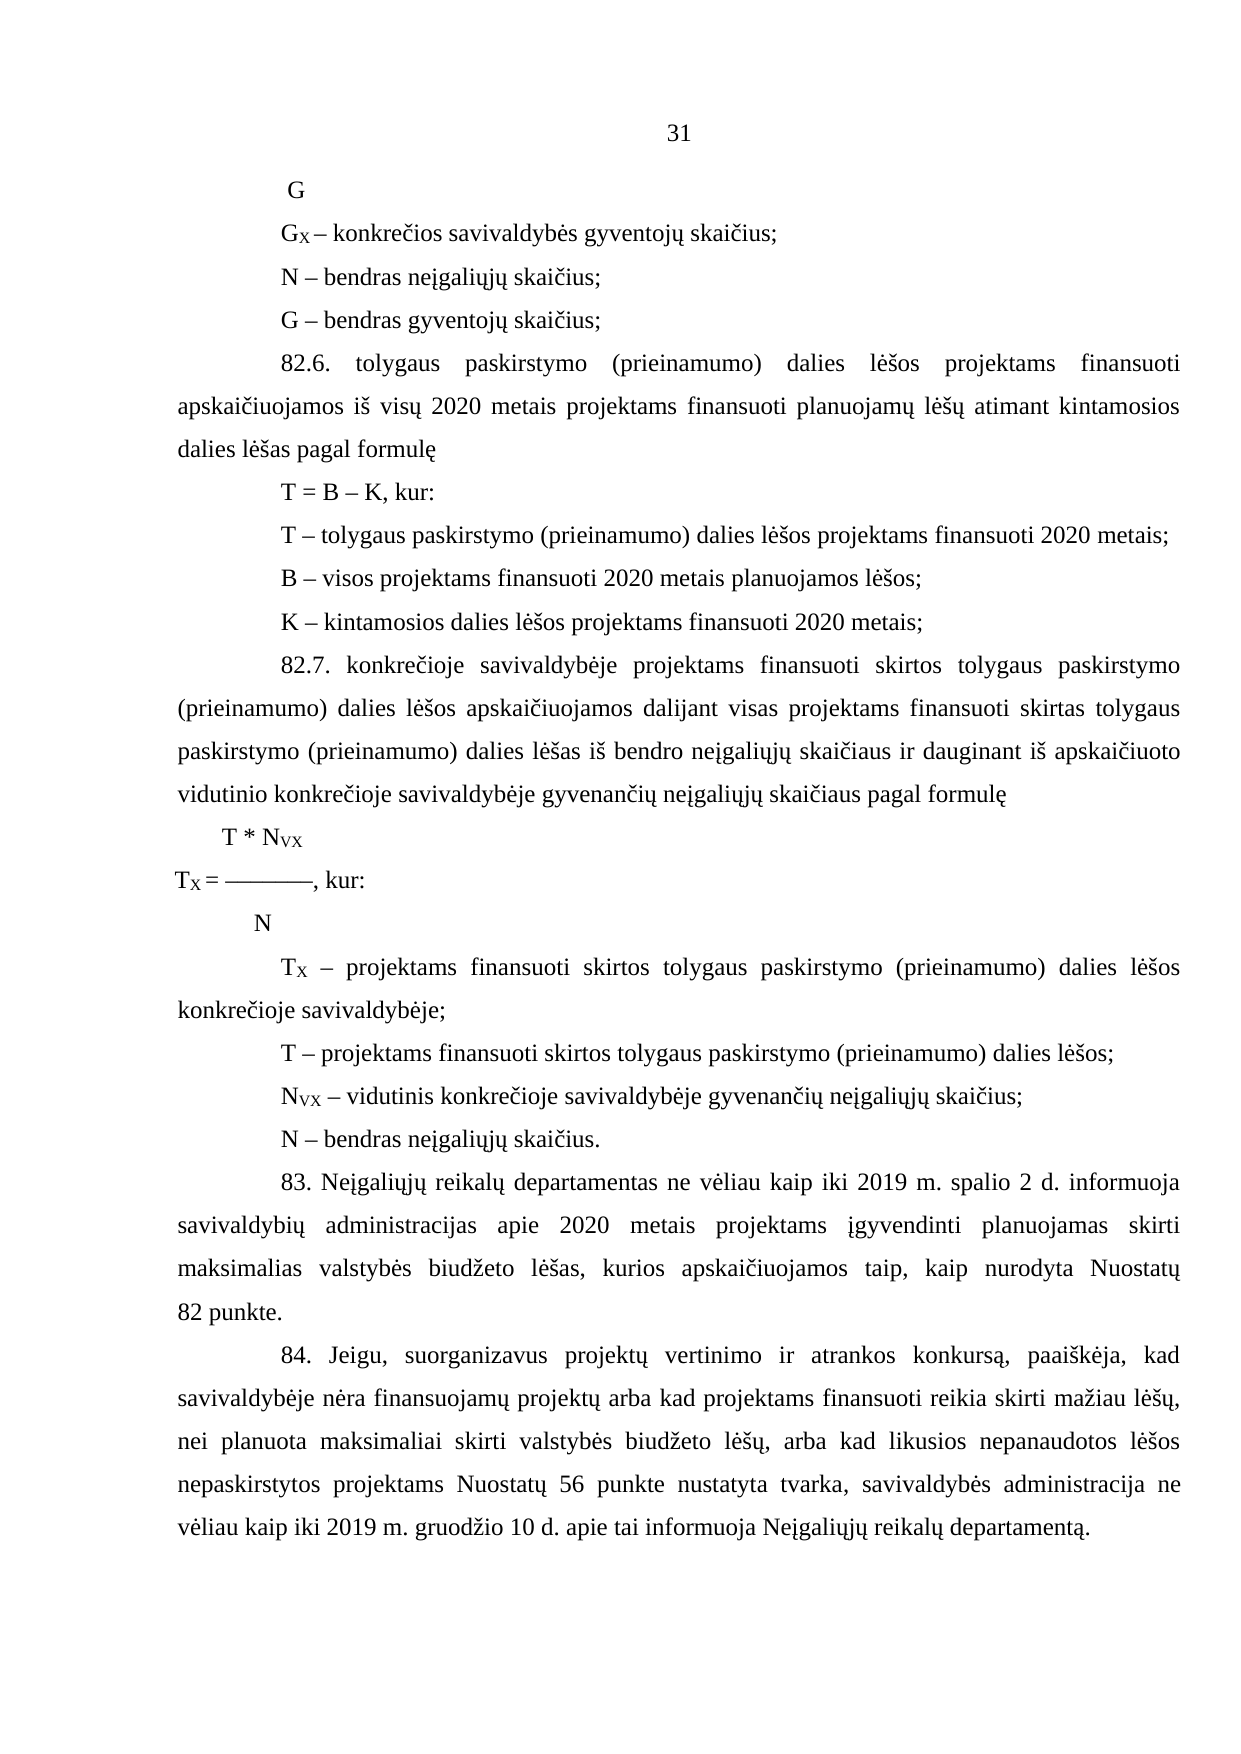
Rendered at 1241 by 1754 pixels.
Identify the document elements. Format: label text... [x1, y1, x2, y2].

text G – bendras gyventojų skaičius; [177, 305, 1181, 333]
text TX = –––––––, kur: [174, 865, 1181, 894]
text T – projektams finansuoti skirtos tolygaus paskirstymo (prieinamumo) dalies lėšos; [177, 1038, 1181, 1067]
text T = B – K, kur: [177, 477, 1181, 506]
text G [177, 175, 1181, 204]
text TX – projektams finansuoti skirtos tolygaus paskirstymo (prieinamumo) dalies lėšos konkrečioje savivaldybėje; [177, 952, 1181, 1023]
text K – kintamosios dalies lėšos projektams finansuoti 2020 metais; [177, 607, 1181, 635]
text N – bendras neįgaliųjų skaičius. [177, 1124, 1181, 1153]
text 82.7. konkrečioje savivaldybėje projektams finansuoti skirtos tolygaus paskirstymo (prieinamumo) dalies lėšos apskaičiuojamos dalijant visas projektams finansuoti skirtas tolygaus paskirstymo (prieinamumo) dalies lėšas iš bendro neįgaliųjų skaičiaus ir dauginant iš apskaičiuoto vidutinio konkrečioje savivaldybėje gyvenančių neįgaliųjų skaičiaus pagal formulę [177, 650, 1181, 808]
text T * NVX [222, 822, 1181, 851]
text 83. Neįgaliųjų reikalų departamentas ne vėliau kaip iki 2019 m. spalio 2 d. informuoja savivaldybių administracijas apie 2020 metais projektams įgyvendinti planuojamas skirti maksimalias valstybės biudžeto lėšas, kurios apskaičiuojamos taip, kaip nurodyta Nuostatų 82 punkte. [177, 1167, 1181, 1325]
text T – tolygaus paskirstymo (prieinamumo) dalies lėšos projektams finansuoti 2020 metais; [177, 520, 1181, 549]
text N – bendras neįgaliųjų skaičius; [177, 262, 1181, 290]
text B – visos projektams finansuoti 2020 metais planuojamos lėšos; [177, 563, 1181, 592]
text NVX – vidutinis konkrečioje savivaldybėje gyvenančių neįgaliųjų skaičius; [177, 1081, 1181, 1110]
text 84. Jeigu, suorganizavus projektų vertinimo ir atrankos konkursą, paaiškėja, kad savivaldybėje nėra finansuojamų projektų arba kad projektams finansuoti reikia skirti mažiau lėšų, nei planuota maksimaliai skirti valstybės biudžeto lėšų, arba kad likusios nepanaudotos lėšos nepaskirstytos projektams Nuostatų 56 punkte nustatyta tvarka, savivaldybės administracija ne vėliau kaip iki 2019 m. gruodžio 10 d. apie tai informuoja Neįgaliųjų reikalų departamentą. [177, 1340, 1181, 1541]
text 82.6. tolygaus paskirstymo (prieinamumo) dalies lėšos projektams finansuoti apskaičiuojamos iš visų 2020 metais projektams finansuoti planuojamų lėšų atimant kintamosios dalies lėšas pagal formulę [177, 348, 1181, 463]
text GX – konkrečios savivaldybės gyventojų skaičius; [177, 218, 1181, 247]
text N [253, 908, 1181, 937]
